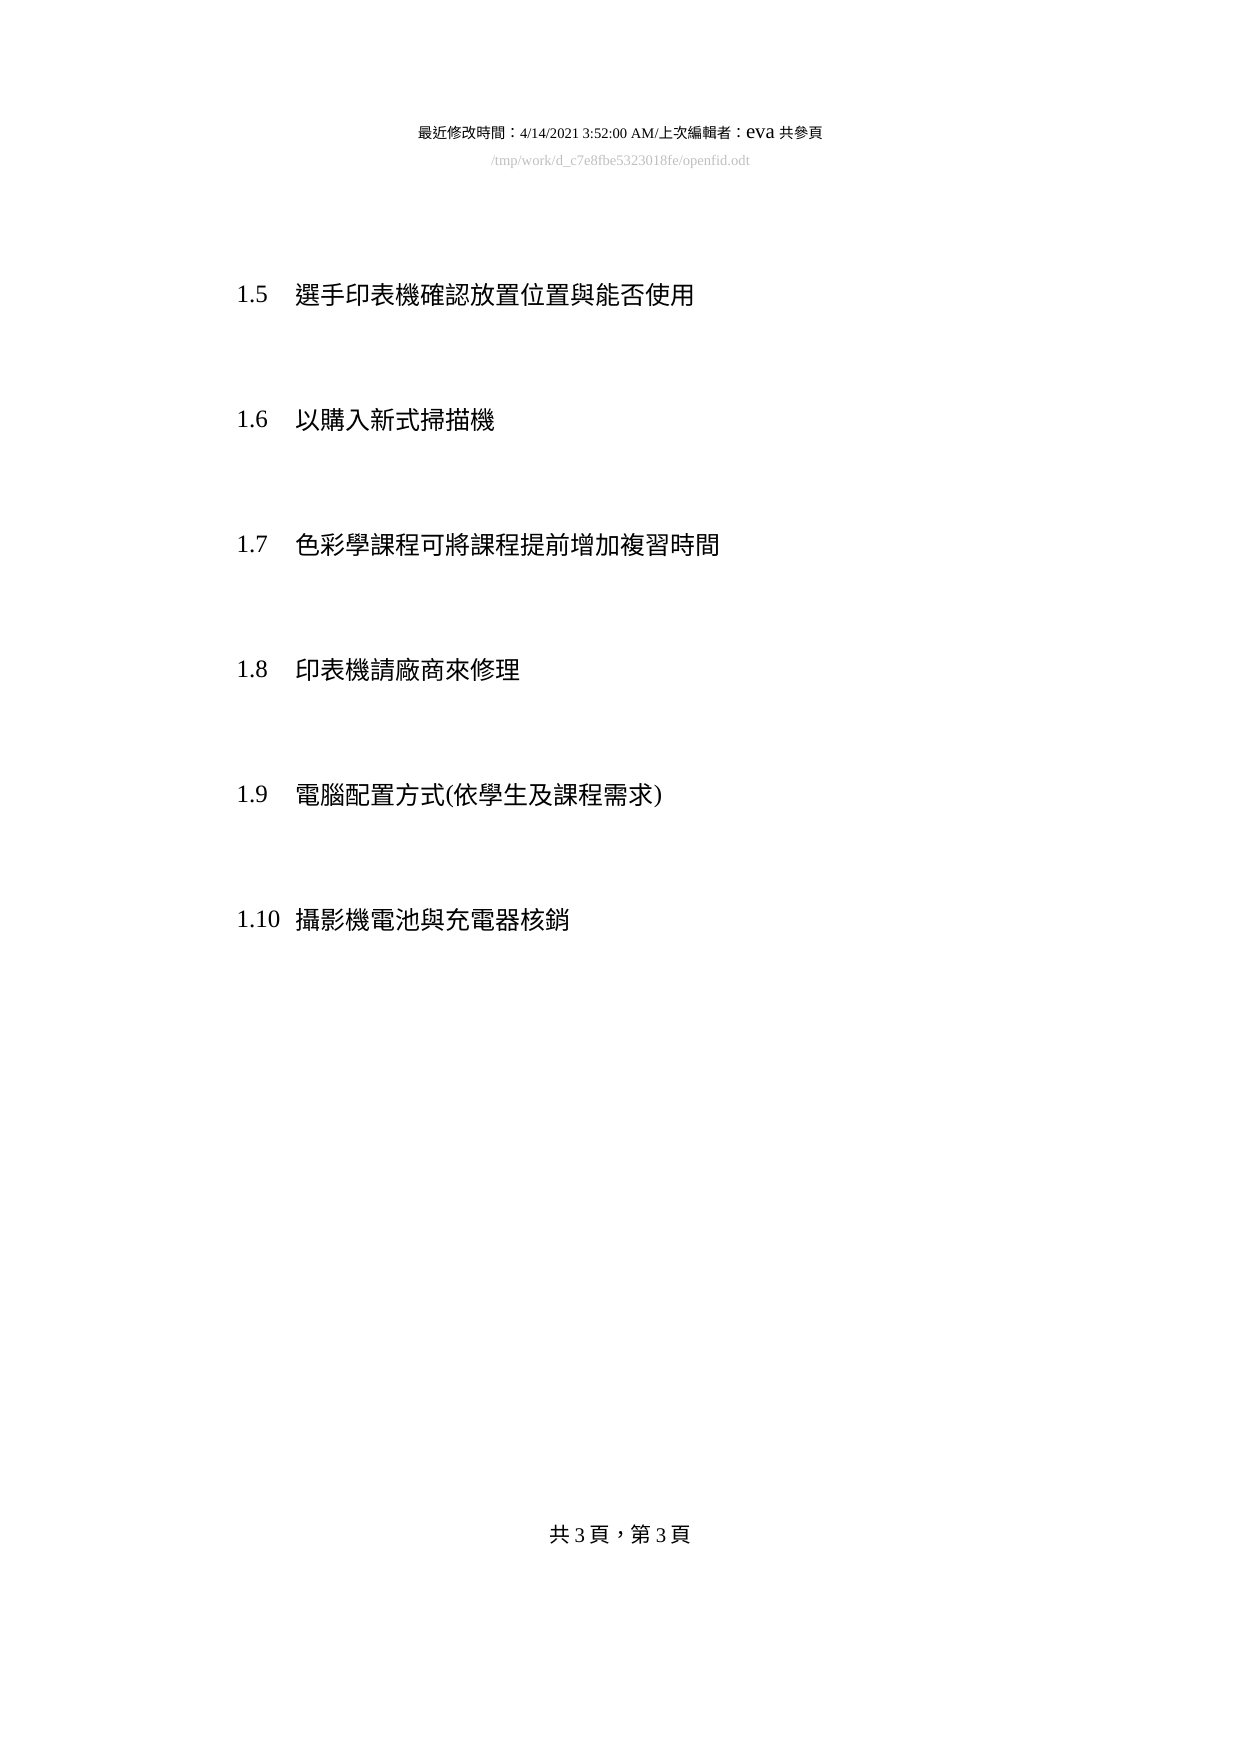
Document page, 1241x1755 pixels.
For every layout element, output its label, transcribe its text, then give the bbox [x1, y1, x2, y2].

subtitle 以購入新式掃描機 [236, 377, 1063, 439]
subtitle 選手印表機確認放置位置與能否使用 [236, 252, 1063, 314]
subtitle 印表機請廠商來修理 [236, 627, 1063, 689]
subtitle 電腦配置方式(依學生及課程需求) [236, 752, 1063, 814]
subtitle 色彩學課程可將課程提前增加複習時間 [236, 502, 1063, 564]
subtitle 攝影機電池與充電器核銷 [236, 877, 1063, 939]
